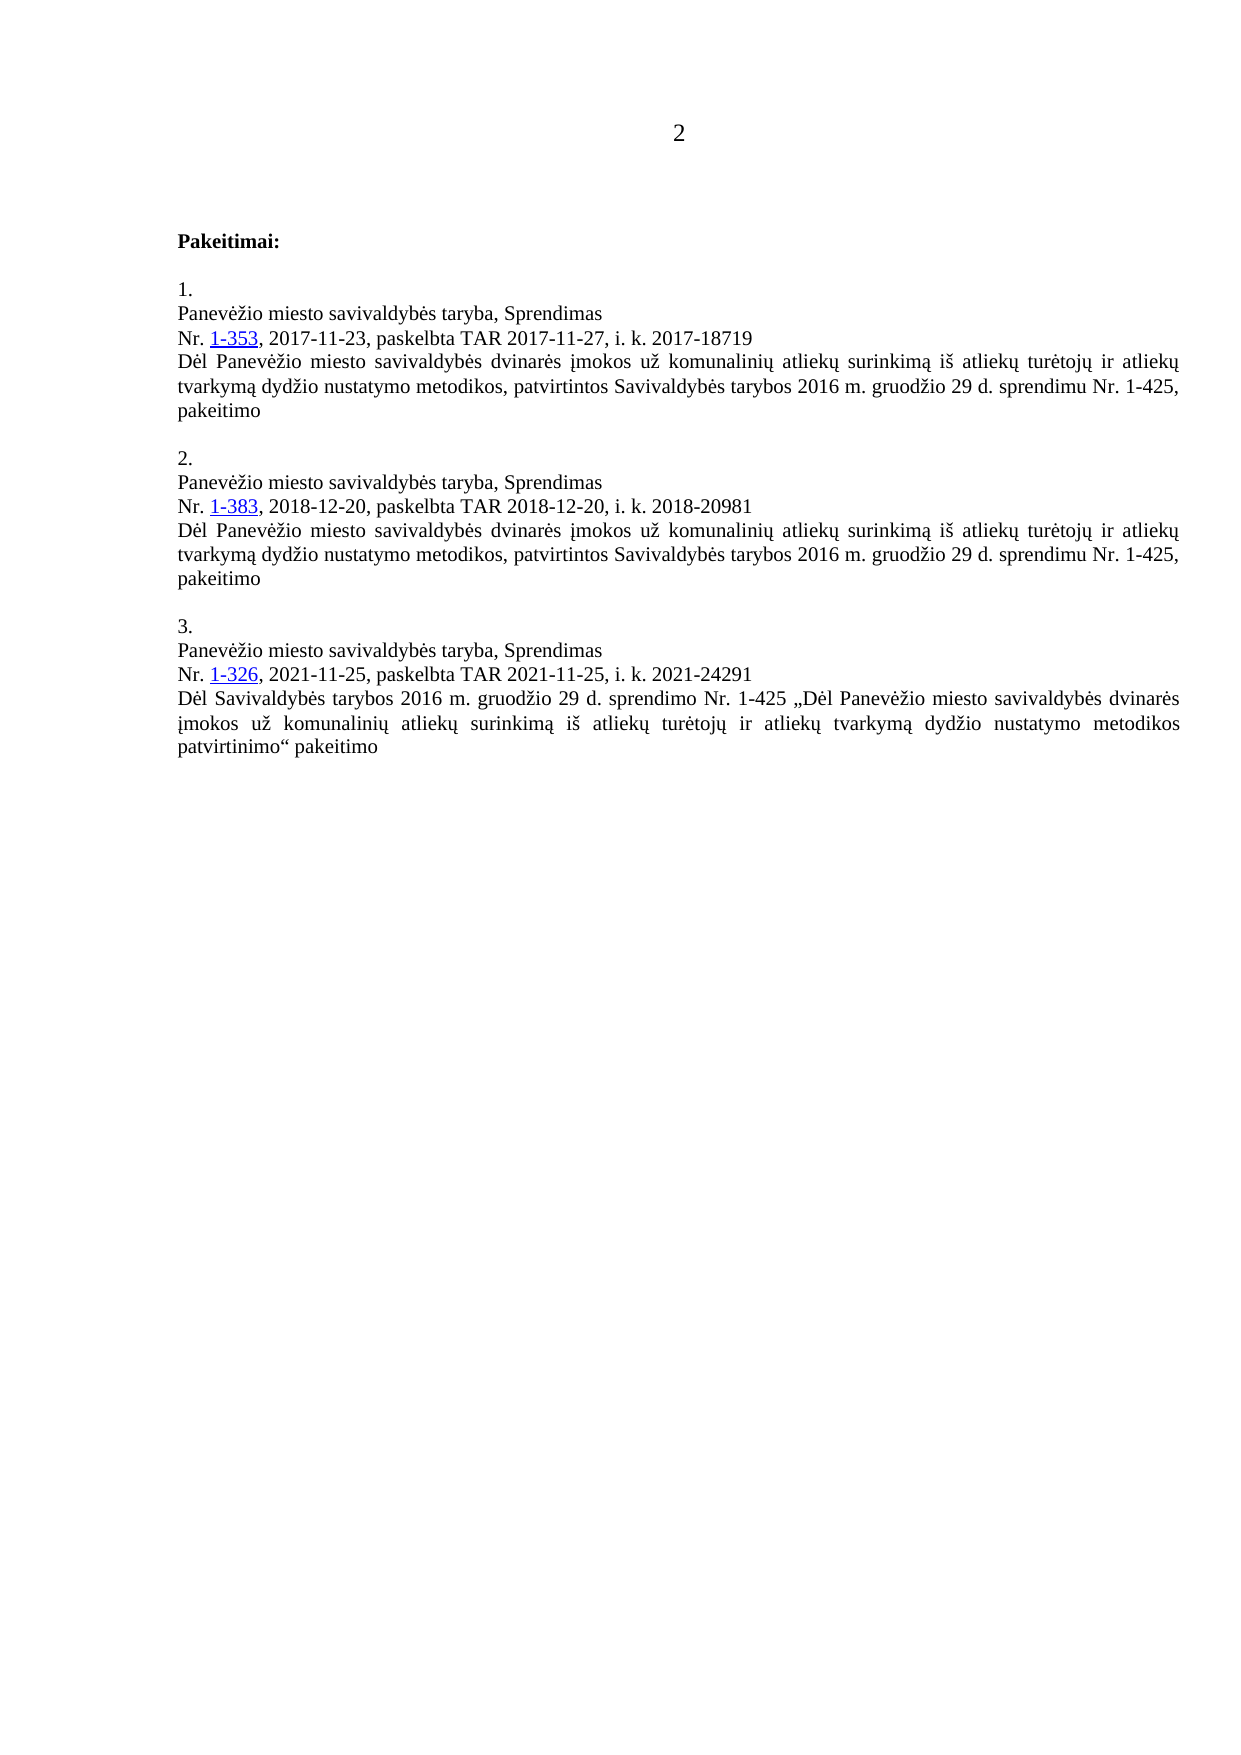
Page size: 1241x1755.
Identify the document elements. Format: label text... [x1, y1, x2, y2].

text Dėl Panevėžio miesto savivaldybės dvinarės įmokos už komunalinių atliekų surinkimą iš atliekų turėtojų ir atliekų tvarkymą dydžio nustatymo metodikos, patvirtintos Savivaldybės tarybos 2016 m. gruodžio 29 d. sprendimu Nr. 1-425, pakeitimo [177, 518, 1181, 590]
text 1. [177, 277, 1181, 301]
text Dėl Panevėžio miesto savivaldybės dvinarės įmokos už komunalinių atliekų surinkimą iš atliekų turėtojų ir atliekų tvarkymą dydžio nustatymo metodikos, patvirtintos Savivaldybės tarybos 2016 m. gruodžio 29 d. sprendimu Nr. 1-425, pakeitimo [177, 349, 1181, 422]
text Panevėžio miesto savivaldybės taryba, Sprendimas [177, 638, 1181, 662]
text Pakeitimai: [177, 229, 1181, 253]
text Dėl Savivaldybės tarybos 2016 m. gruodžio 29 d. sprendimo Nr. 1-425 „Dėl Panevėžio miesto savivaldybės dvinarės įmokos už komunalinių atliekų surinkimą iš atliekų turėtojų ir atliekų tvarkymą dydžio nustatymo metodikos patvirtinimo“ pakeitimo [177, 686, 1181, 758]
text 3. [177, 614, 1181, 638]
text Nr. 1-326, 2021-11-25, paskelbta TAR 2021-11-25, i. k. 2021-24291 [177, 662, 1181, 686]
text Nr. 1-383, 2018-12-20, paskelbta TAR 2018-12-20, i. k. 2018-20981 [177, 494, 1181, 518]
text 2. [177, 446, 1181, 470]
text Panevėžio miesto savivaldybės taryba, Sprendimas [177, 301, 1181, 325]
text Nr. 1-353, 2017-11-23, paskelbta TAR 2017-11-27, i. k. 2017-18719 [177, 325, 1181, 349]
text Panevėžio miesto savivaldybės taryba, Sprendimas [177, 470, 1181, 494]
